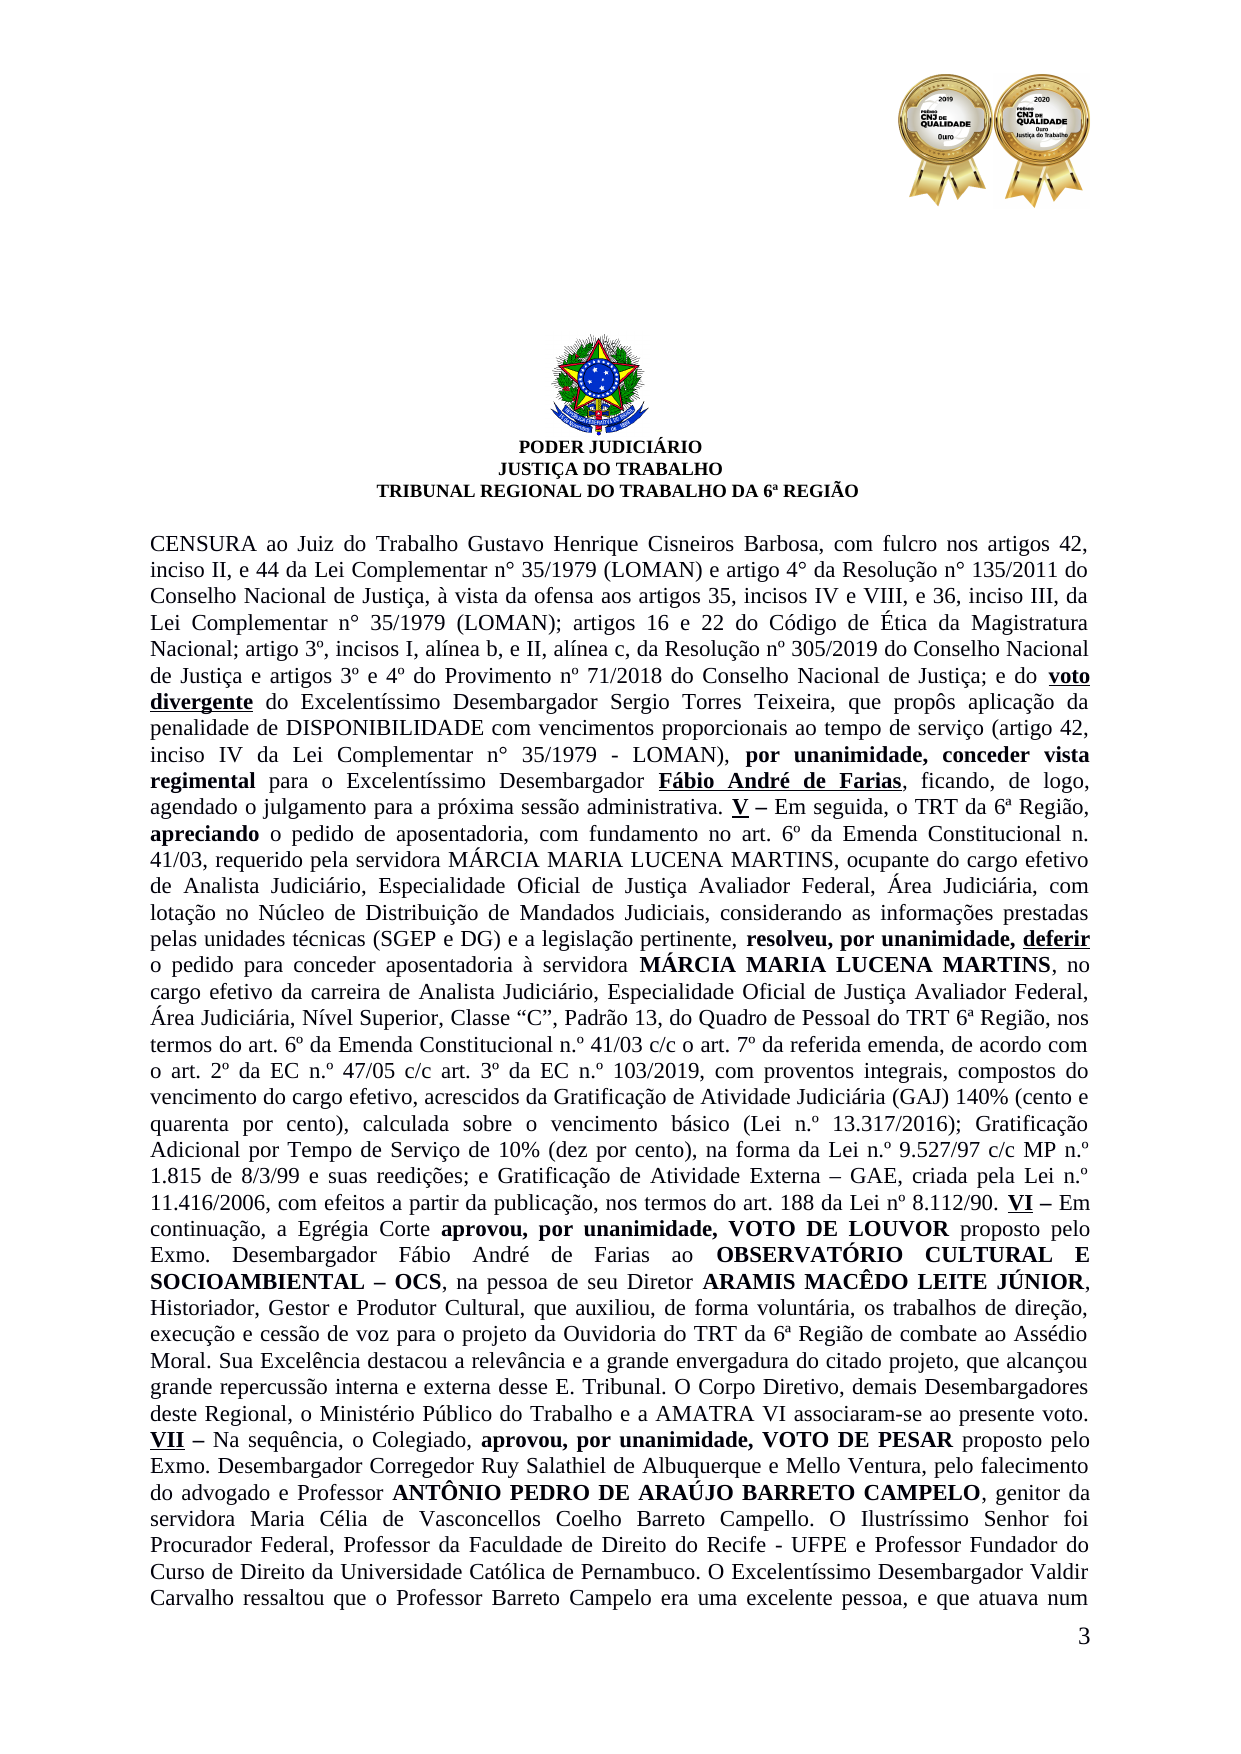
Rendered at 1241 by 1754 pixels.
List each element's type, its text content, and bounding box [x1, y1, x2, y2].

text CENSURA ao Juiz do Trabalho Gustavo Henrique Cisneiros Barbosa, com fulcro nos artigos 42, inciso II, e 44 da Lei Complementar n° 35/1979 (LOMAN) e artigo 4° da Resolução n° 135/2011 do Conselho Nacional de Justiça, à vista da ofensa aos artigos 35, incisos IV e VIII, e 36, inciso III, da Lei Complementar n° 35/1979 (LOMAN); artigos 16 e 22 do Código de Ética da Magistratura Nacional; artigo 3º, incisos I, alínea b, e II, alínea c, da Resolução nº 305/2019 do Conselho Nacional de Justiça e artigos 3º e 4º do Provimento nº 71/2018 do Conselho Nacional de Justiça; e do voto divergente do Excelentíssimo Desembargador Sergio Torres Teixeira, que propôs aplicação da penalidade de DISPONIBILIDADE com vencimentos proporcionais ao tempo de serviço (artigo 42, inciso IV da Lei Complementar n° 35/1979 - LOMAN), por unanimidade, conceder vista regimental para o Excelentíssimo Desembargador Fábio André de Farias, ficando, de logo, agendado o julgamento para a próxima sessão administrativa. V – Em seguida, o TRT da 6ª Região, apreciando o pedido de aposentadoria, com fundamento no art. 6º da Emenda Constitucional n. 41/03, requerido pela servidora MÁRCIA MARIA LUCENA MARTINS, ocupante do cargo efetivo de Analista Judiciário, Especialidade Oficial de Justiça Avaliador Federal, Área Judiciária, com lotação no Núcleo de Distribuição de Mandados Judiciais, considerando as informações prestadas pelas unidades técnicas (SGEP e DG) e a legislação pertinente, resolveu, por unanimidade, deferir o pedido para conceder aposentadoria à servidora MÁRCIA MARIA LUCENA MARTINS, no cargo efetivo da carreira de Analista Judiciário, Especialidade Oficial de Justiça Avaliador Federal, Área Judiciária, Nível Superior, Classe “C”, Padrão 13, do Quadro de Pessoal do TRT 6ª Região, nos termos do art. 6º da Emenda Constitucional n.º 41/03 c/c o art. 7º da referida emenda, de acordo com o art. 2º da EC n.º 47/05 c/c art. 3º da EC n.º 103/2019, com proventos integrais, compostos do vencimento do cargo efetivo, acrescidos da Gratificação de Atividade Judiciária (GAJ) 140% (cento e quarenta por cento), calculada sobre o vencimento básico (Lei n.º 13.317/2016); Gratificação Adicional por Tempo de Serviço de 10% (dez por cento), na forma da Lei n.º 9.527/97 c/c MP n.º 1.815 de 8/3/99 e suas reedições; e Gratificação de Atividade Externa – GAE, criada pela Lei n.º 11.416/2006, com efeitos a partir da publicação, nos termos do art. 188 da Lei nº 8.112/90. VI – Em continuação, a Egrégia Corte aprovou, por unanimidade, VOTO DE LOUVOR proposto pelo Exmo. Desembargador Fábio André de Farias ao OBSERVATÓRIO CULTURAL E SOCIOAMBIENTAL – OCS, na pessoa de seu Diretor ARAMIS MACÊDO LEITE JÚNIOR, Historiador, Gestor e Produtor Cultural, que auxiliou, de forma voluntária, os trabalhos de direção, execução e cessão de voz para o projeto da Ouvidoria do TRT da 6ª Região de combate ao Assédio Moral. Sua Excelência destacou a relevância e a grande envergadura do citado projeto, que alcançou grande repercussão interna e externa desse E. Tribunal. O Corpo Diretivo, demais Desembargadores deste Regional, o Ministério Público do Trabalho e a AMATRA VI associaram-se ao presente voto. VII – Na sequência, o Colegiado, aprovou, por unanimidade, VOTO DE PESAR proposto pelo Exmo. Desembargador Corregedor Ruy Salathiel de Albuquerque e Mello Ventura, pelo falecimento do advogado e Professor ANTÔNIO PEDRO DE ARAÚJO BARRETO CAMPELO, genitor da servidora Maria Célia de Vasconcellos Coelho Barreto Campello. O Ilustríssimo Senhor foi Procurador Federal, Professor da Faculdade de Direito do Recife - UFPE e Professor Fundador do Curso de Direito da Universidade Católica de Pernambuco. O Excelentíssimo Desembargador Valdir Carvalho ressaltou que o Professor Barreto Campelo era uma excelente pessoa, e que atuava num [150, 530, 1090, 1610]
